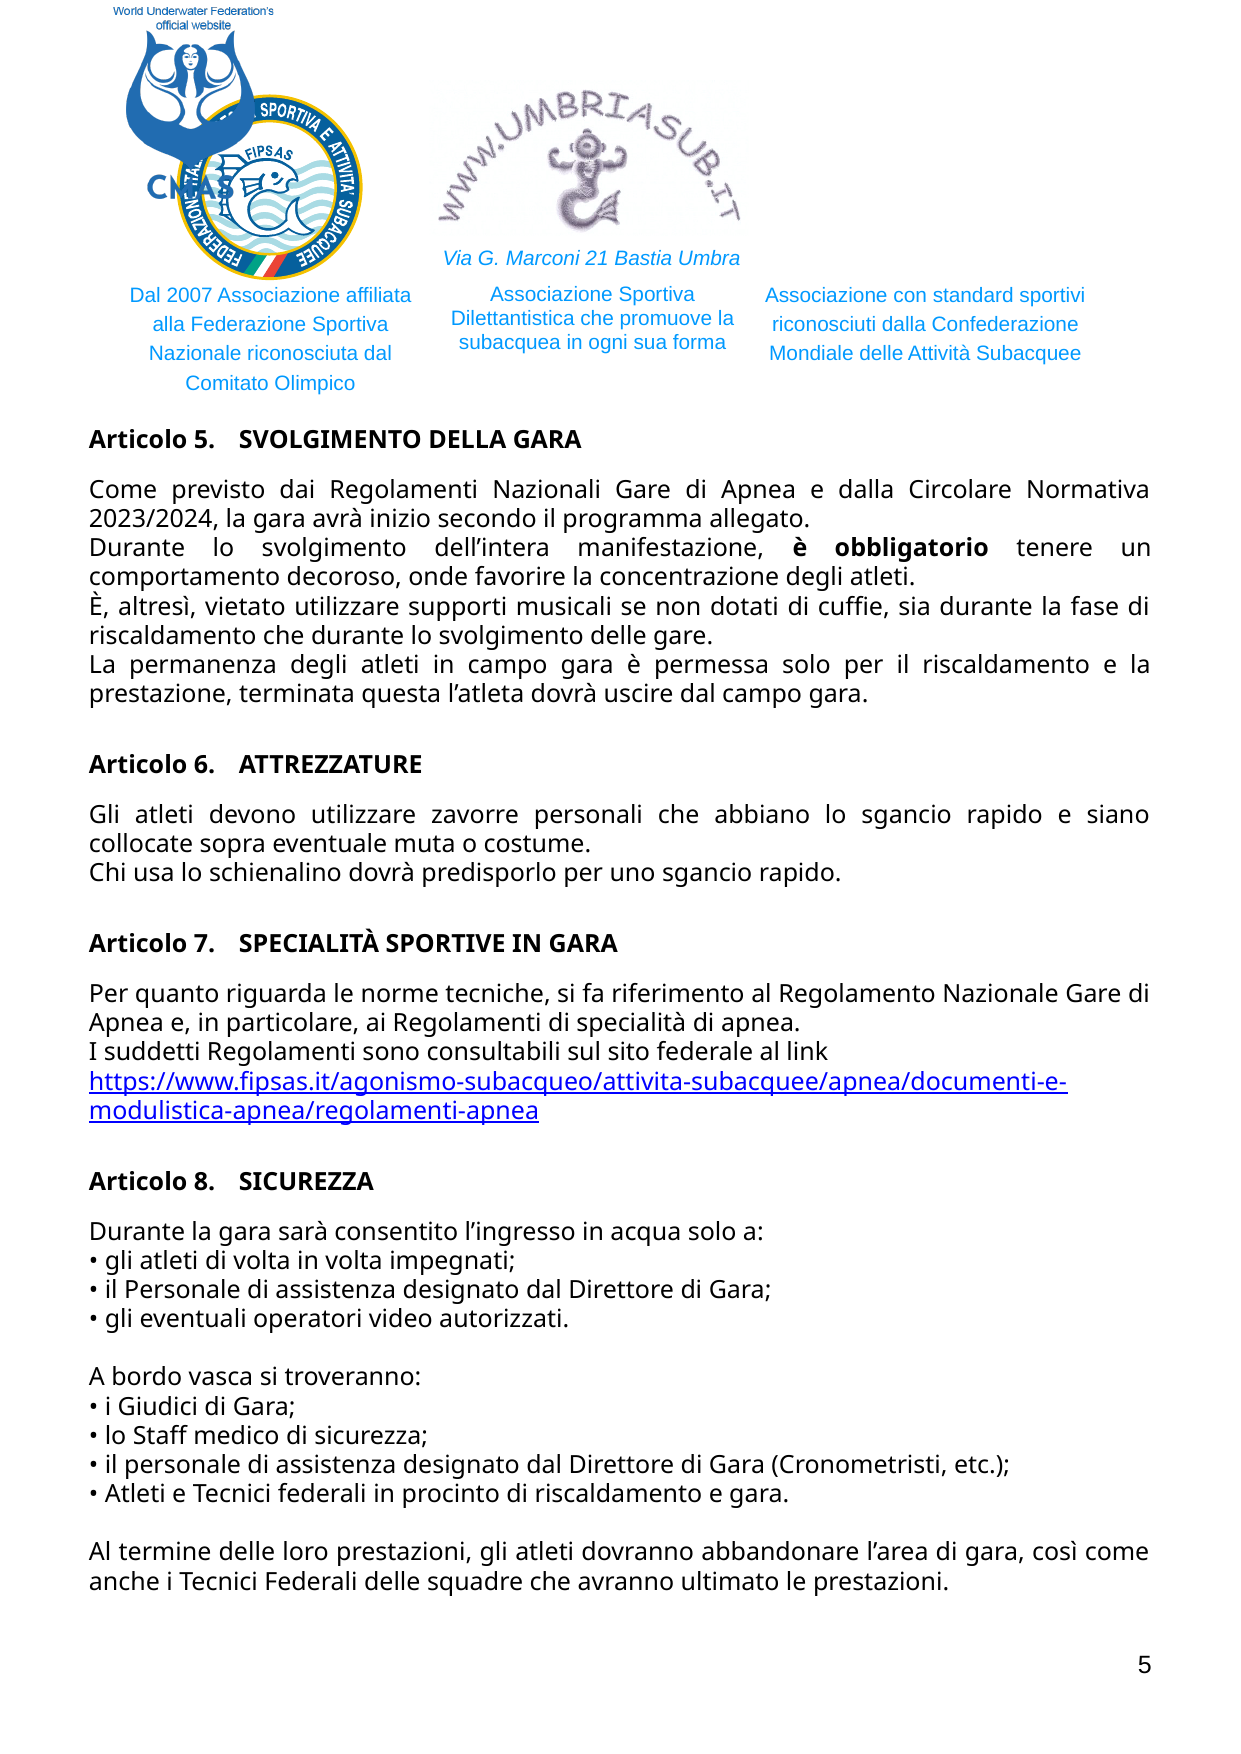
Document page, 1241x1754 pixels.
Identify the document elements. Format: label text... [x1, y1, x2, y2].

text • i Giudici di Gara; [89, 1392, 1152, 1421]
text • Atleti e Tecnici federali in procinto di riscaldamento e gara. [89, 1479, 1152, 1508]
text Per quanto riguarda le norme tecniche, si fa riferimento al Regolamento Nazionale Gare di Apnea e, in particolare, ai Regolamenti di specialità di apnea. [89, 979, 1152, 1037]
text Al termine delle loro prestazioni, gli atleti dovranno abbandonare l’area di gara, così come anche i Tecnici Federali delle squadre che avranno ultimato le prestazioni. [89, 1537, 1152, 1596]
text • il Personale di assistenza designato dal Direttore di Gara; [89, 1275, 1152, 1304]
subtitle Articolo 6. ATTREZZATURE [89, 750, 1152, 779]
text https://www.fipsas.it/agonismo-subacqueo/attivita-subacquee/apnea/documenti-e-modulistica-apnea/regolamenti-apnea [89, 1067, 1152, 1125]
text • gli atleti di volta in volta impegnati; [89, 1246, 1152, 1275]
text Come previsto dai Regolamenti Nazionali Gare di Apnea e dalla Circolare Normativa 2023/2024, la gara avrà inizio secondo il programma allegato. [89, 475, 1152, 533]
text La permanenza degli atleti in campo gara è permessa solo per il riscaldamento e la prestazione, terminata questa l’atleta dovrà uscire dal campo gara. [89, 650, 1152, 708]
text Gli atleti devono utilizzare zavorre personali che abbiano lo sgancio rapido e siano collocate sopra eventuale muta o costume. [89, 800, 1152, 858]
text A bordo vasca si troveranno: [89, 1362, 1152, 1392]
text Durante lo svolgimento dell’intera manifestazione, è obbligatorio tenere un comportamento decoroso, onde favorire la concentrazione degli atleti. [89, 533, 1152, 592]
text Chi usa lo schienalino dovrà predisporlo per uno sgancio rapido. [89, 858, 1152, 887]
text • il personale di assistenza designato dal Direttore di Gara (Cronometristi, etc.); [89, 1450, 1152, 1479]
text I suddetti Regolamenti sono consultabili sul sito federale al link [89, 1037, 1152, 1067]
text • gli eventuali operatori video autorizzati. [89, 1304, 1152, 1333]
subtitle Articolo 5. SVOLGIMENTO DELLA GARA [89, 425, 1152, 454]
subtitle Articolo 7. SPECIALITÀ SPORTIVE IN GARA [89, 929, 1152, 958]
text • lo Staff medico di sicurezza; [89, 1421, 1152, 1450]
subtitle Articolo 8. SICUREZZA [89, 1167, 1152, 1196]
text È, altresì, vietato utilizzare supporti musicali se non dotati di cuffie, sia durante la fase di riscaldamento che durante lo svolgimento delle gare. [89, 592, 1152, 650]
text Durante la gara sarà consentito l’ingresso in acqua solo a: [89, 1217, 1152, 1246]
